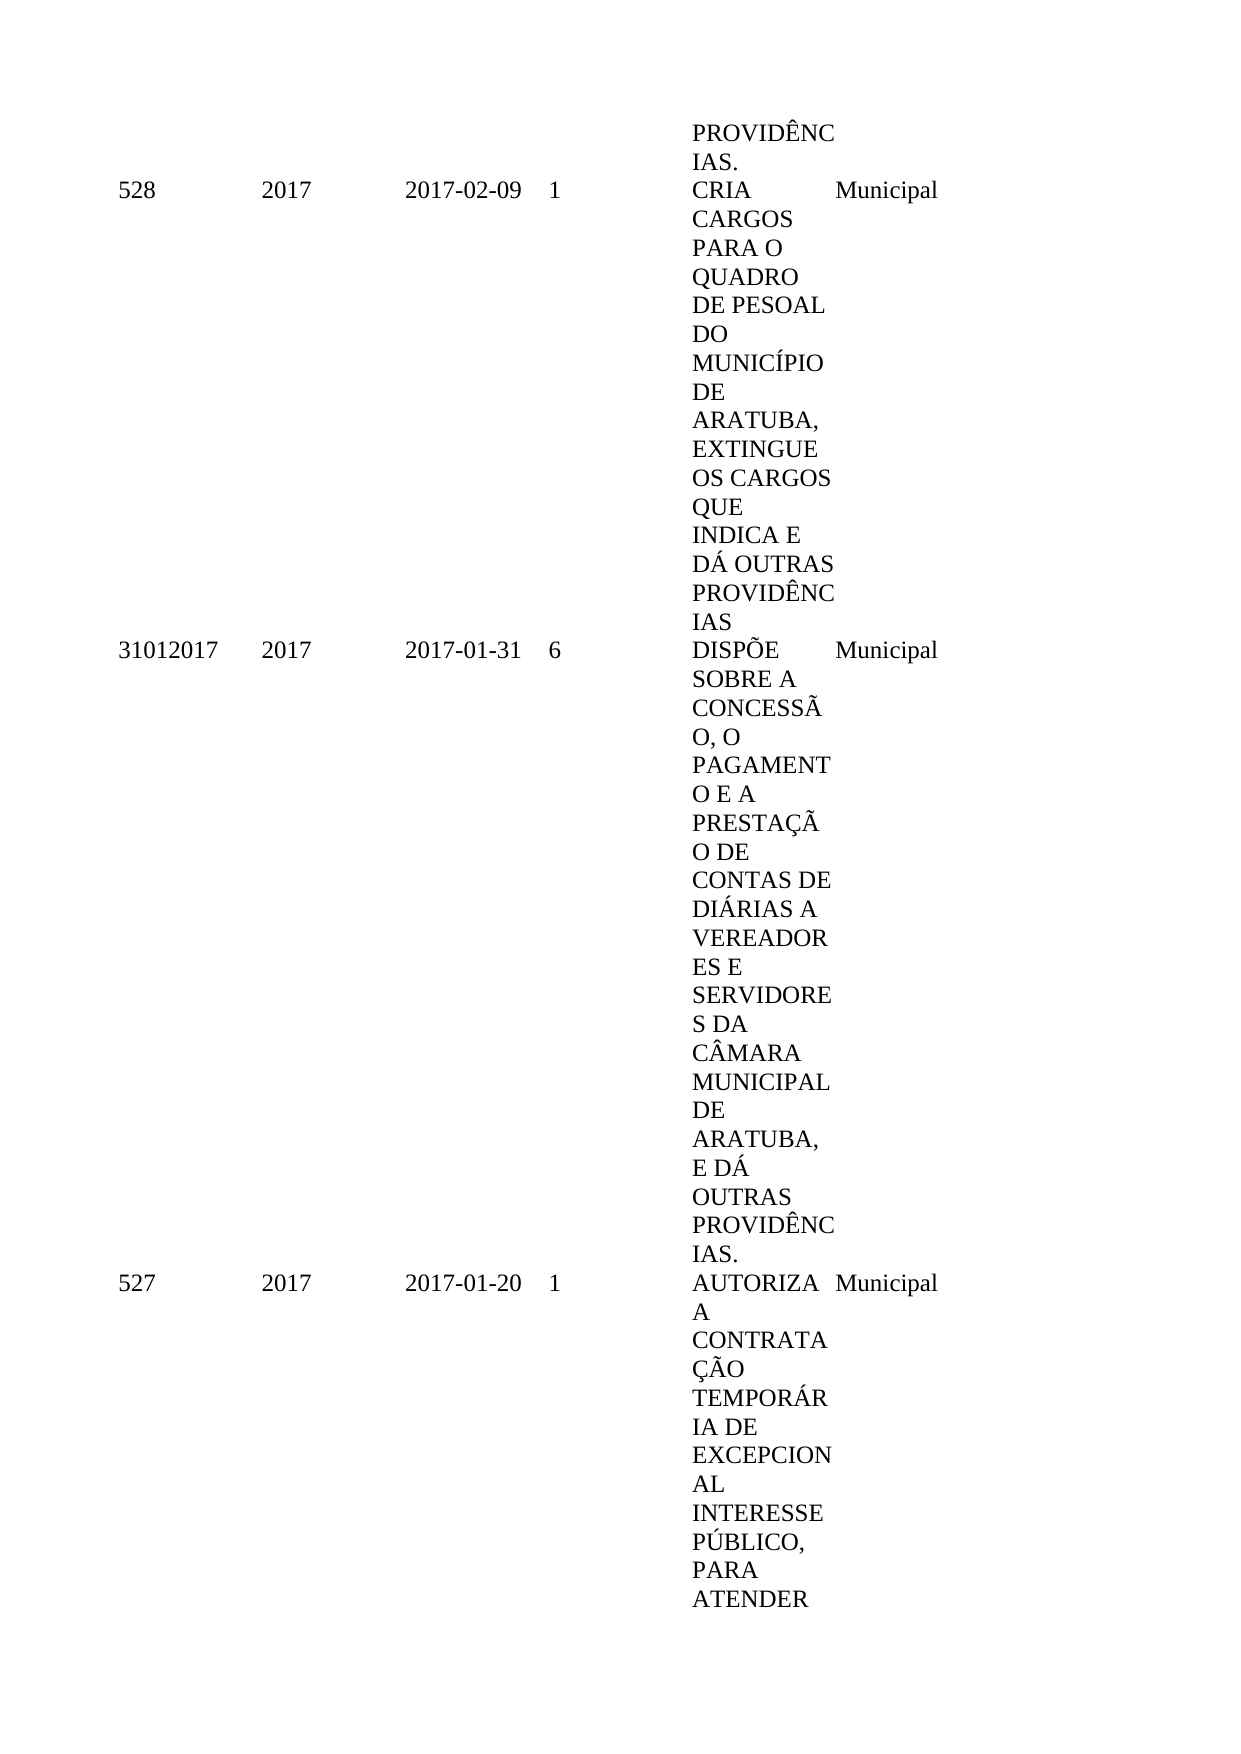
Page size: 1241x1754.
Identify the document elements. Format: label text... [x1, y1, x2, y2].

table_cell 1 [548, 176, 692, 636]
table_cell Municipal [835, 636, 979, 1268]
table_cell CRIA CARGOS PARA O QUADRO DE PESOAL DO MUNICÍPIO DE ARATUBA, EXTINGUE OS CARGOS QUE INDICA E DÁ OUTRAS PROVIDÊNCIAS [692, 176, 835, 636]
table_cell [979, 176, 1122, 636]
table_cell 1 [548, 1268, 692, 1613]
table_cell 31012017 [118, 636, 261, 1268]
table_cell 527 [118, 1268, 261, 1613]
table_cell [261, 118, 405, 176]
table_cell 2017-01-31 [405, 636, 548, 1268]
table_cell 528 [118, 176, 261, 636]
table_cell [979, 1268, 1122, 1613]
table_cell 2017 [261, 636, 405, 1268]
table_cell 2017-01-20 [405, 1268, 548, 1613]
table_cell Municipal [835, 176, 979, 636]
table_cell 2017 [261, 176, 405, 636]
table_cell [548, 118, 692, 176]
table_cell PROVIDÊNCIAS. [692, 118, 835, 176]
table_cell [979, 118, 1122, 176]
table_cell 2017-02-09 [405, 176, 548, 636]
table_cell [118, 118, 261, 176]
table_cell AUTORIZA A CONTRATAÇÃO TEMPORÁRIA DE EXCEPCIONAL INTERESSE PÚBLICO, PARA ATENDER [692, 1268, 835, 1613]
table_cell DISPÕE SOBRE A CONCESSÃO, O PAGAMENTO E A PRESTAÇÃO DE CONTAS DE DIÁRIAS A VEREADORES E SERVIDORES DA CÂMARA MUNICIPAL DE ARATUBA, E DÁ OUTRAS PROVIDÊNCIAS. [692, 636, 835, 1268]
table_cell Municipal [835, 1268, 979, 1613]
table_cell [835, 118, 979, 176]
table_cell 6 [548, 636, 692, 1268]
table_cell 2017 [261, 1268, 405, 1613]
table_cell [979, 636, 1122, 1268]
table_cell [405, 118, 548, 176]
